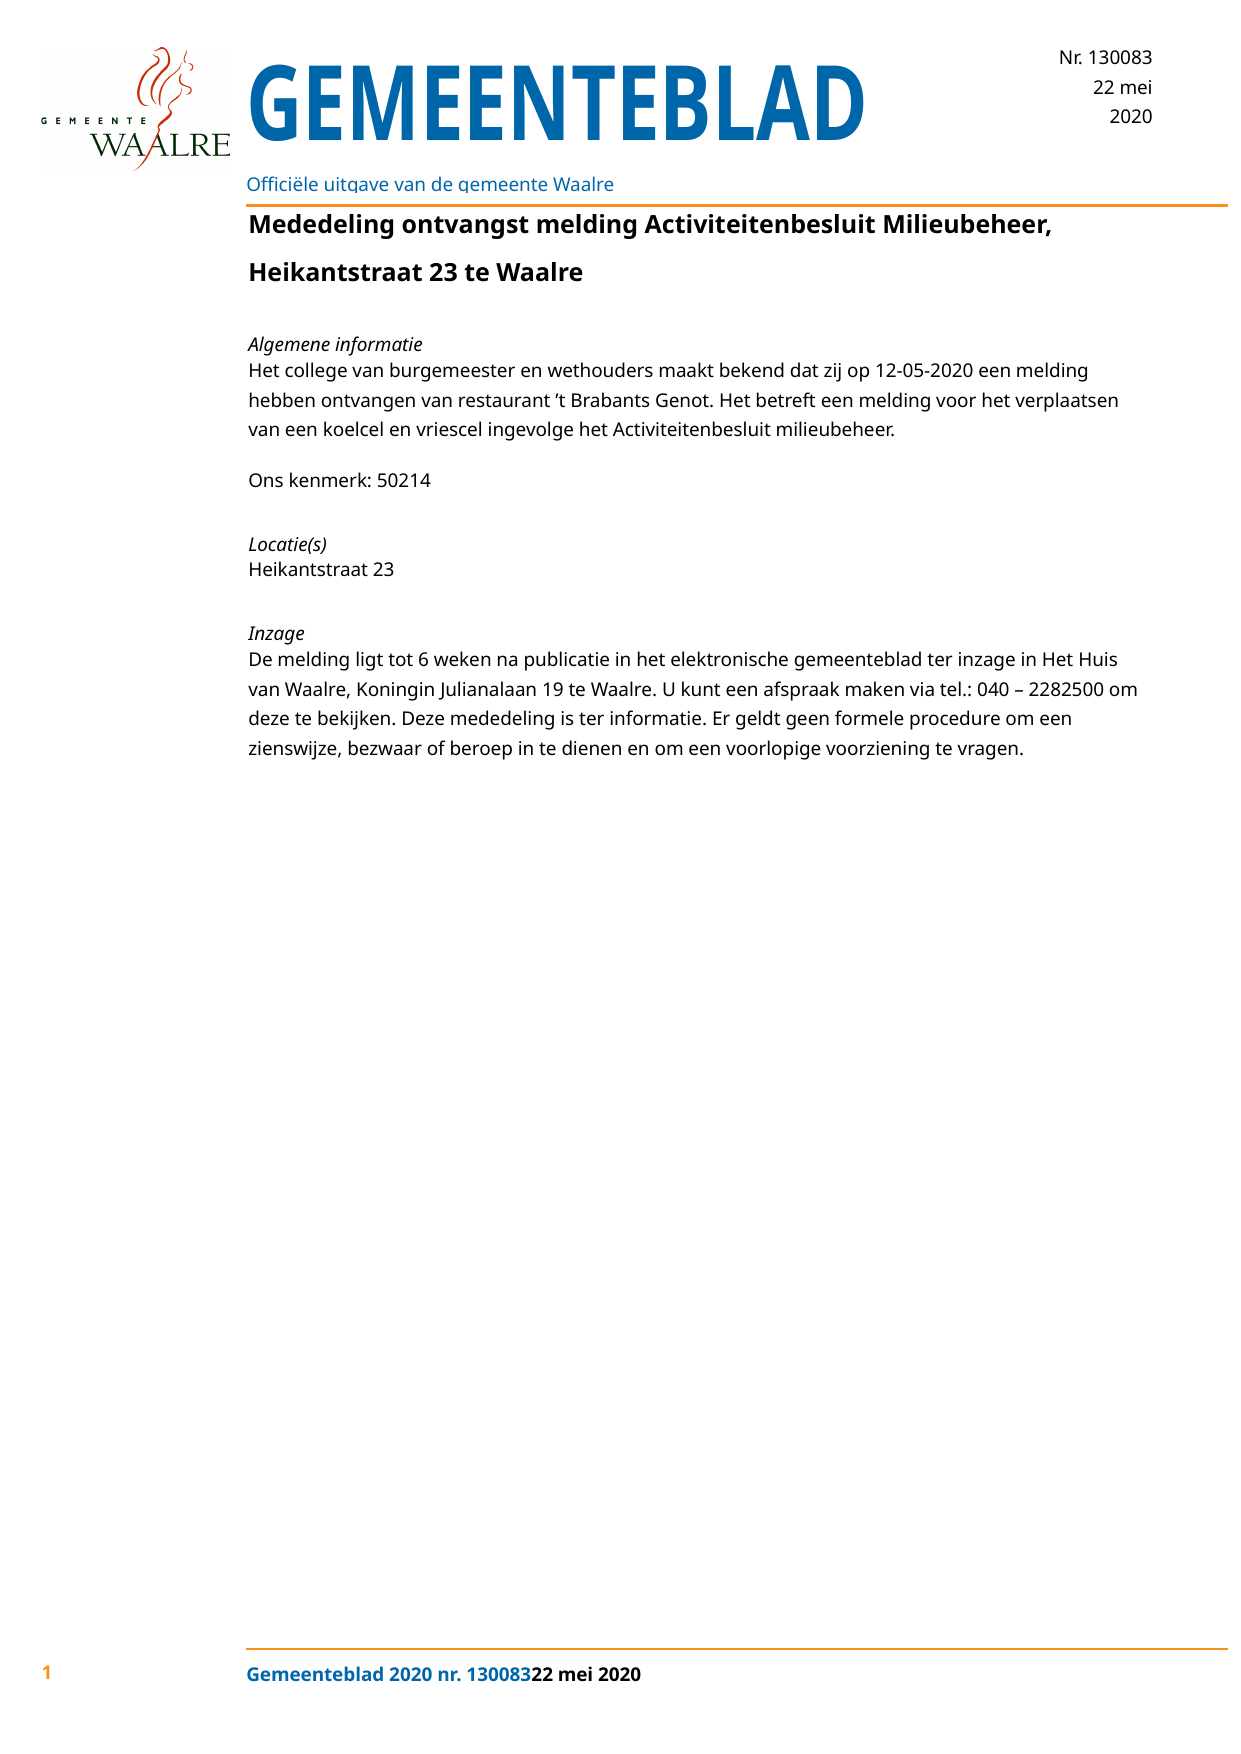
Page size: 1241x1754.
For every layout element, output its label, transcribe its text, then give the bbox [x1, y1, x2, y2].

text Het college van burgemeester en wethouders maakt bekend dat zij op 12-05-2020 een melding hebben ontvangen van restaurant ’t Brabants Genot. Het betreft een melding voor het verplaatsen van een koelcel en vriescel ingevolge het Activiteitenbesluit milieubeheer. [248, 357, 1152, 442]
text Ons kenmerk: 50214 [248, 467, 1152, 492]
text De melding ligt tot 6 weken na publicatie in het elektronische gemeenteblad ter inzage in Het Huis van Waalre, Koningin Julianalaan 19 te Waalre. U kunt een afspraak maken via tel.: 040 – 2282500 om deze te bekijken. Deze mededeling is ter informatie. Er geldt geen formele procedure om een zienswijze, bezwaar of beroep in te dienen en om een voorlopige voorziening te vragen. [248, 646, 1152, 761]
text Algemene informatie [248, 331, 1152, 357]
picture [41, 47, 231, 172]
text Inzage [248, 620, 1152, 646]
text Locatie(s) [248, 531, 1152, 556]
text Heikantstraat 23 [248, 556, 1152, 582]
text Mededeling ontvangst melding Activiteitenbesluit Milieubeheer, Heikantstraat 23 te Waalre [248, 207, 1152, 288]
